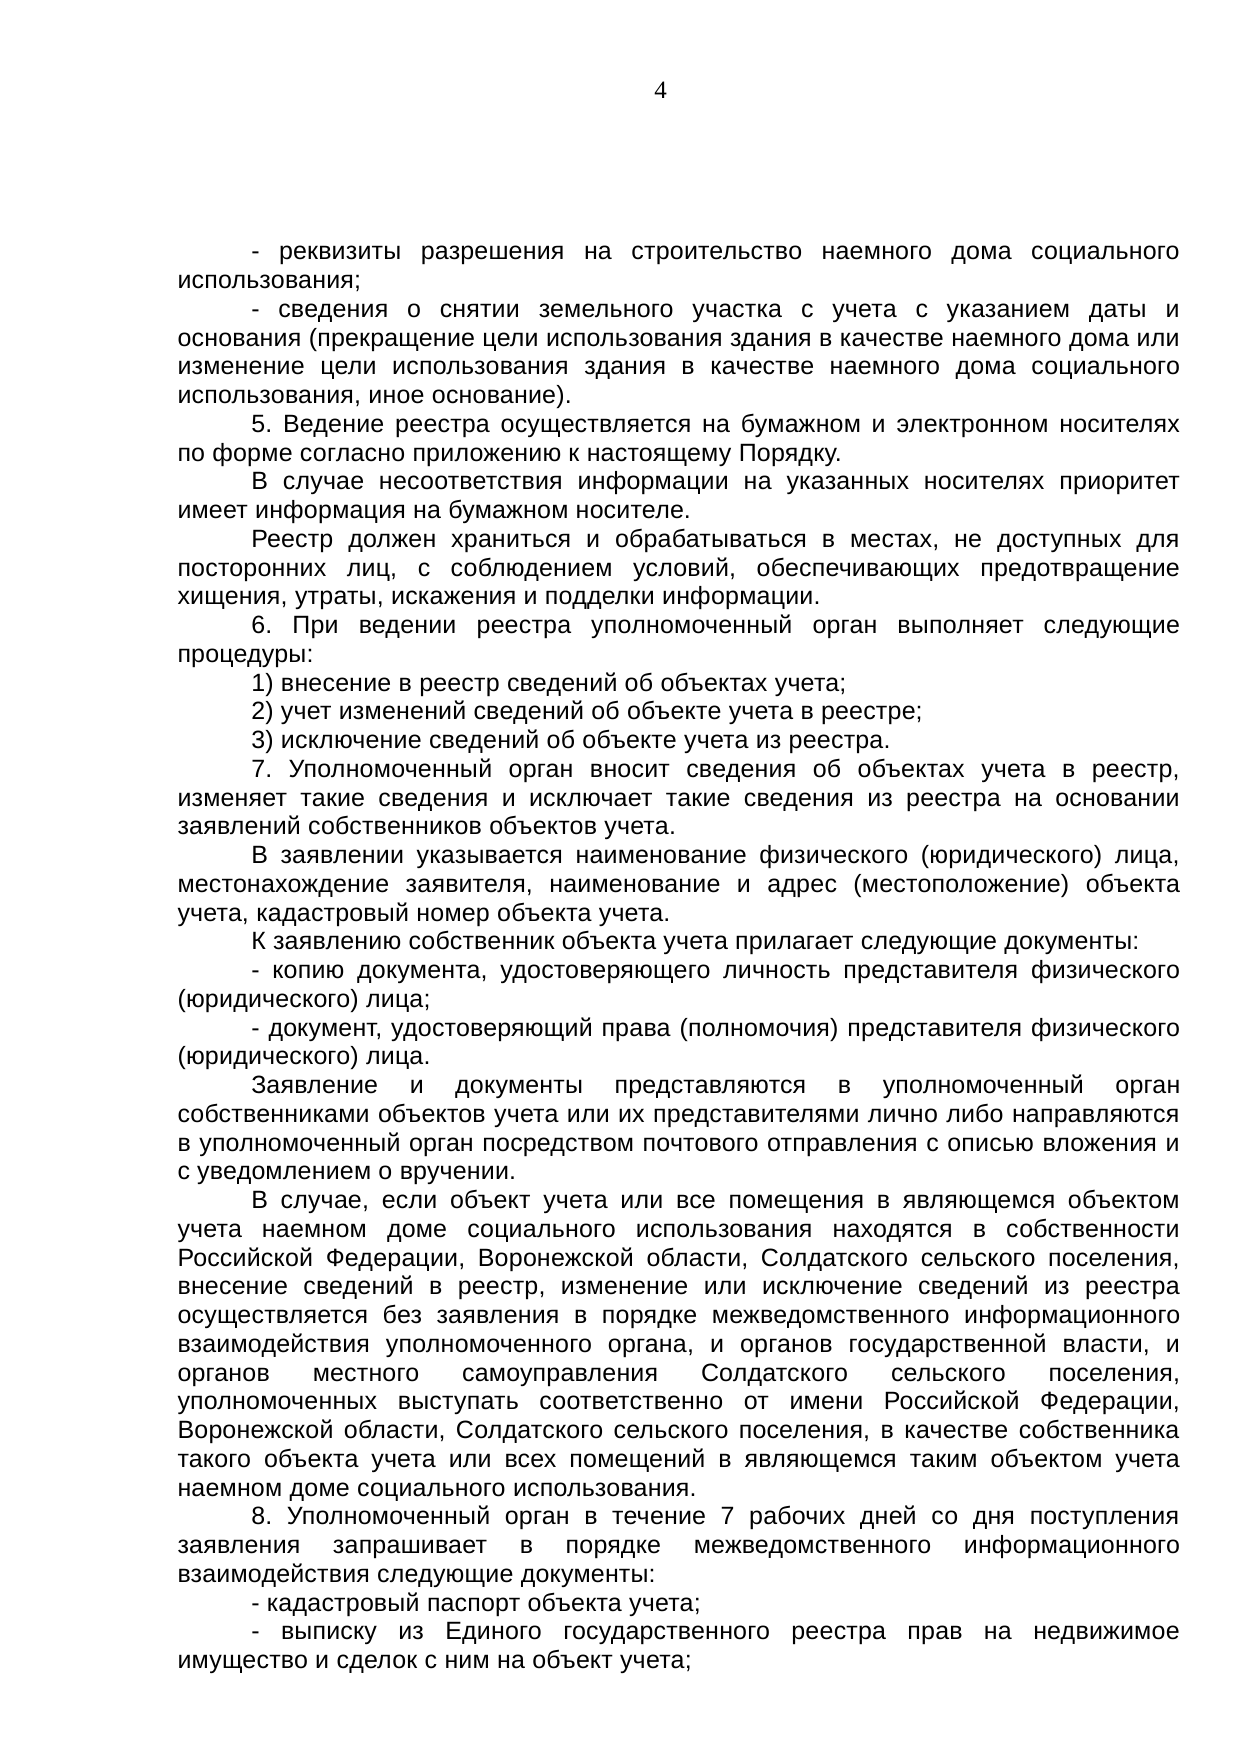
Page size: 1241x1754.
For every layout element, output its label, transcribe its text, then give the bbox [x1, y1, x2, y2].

text В случае, если объект учета или все помещения в являющемся объектом учета наемном доме социального использования находятся в собственности Российской Федерации, Воронежской области, Солдатского сельского поселения, внесение сведений в реестр, изменение или исключение сведений из реестра осуществляется без заявления в порядке межведомственного информационного взаимодействия уполномоченного органа, и органов государственной власти, и органов местного самоуправления Солдатского сельского поселения, уполномоченных выступать соответственно от имени Российской Федерации, Воронежской области, Солдатского сельского поселения, в качестве собственника такого объекта учета или всех помещений в являющемся таким объектом учета наемном доме социального использования. [177, 1185, 1181, 1501]
text В случае несоответствия информации на указанных носителях приоритет имеет информация на бумажном носителе. [177, 466, 1181, 524]
text - реквизиты разрешения на строительство наемного дома социального использования; [177, 236, 1181, 294]
text - кадастровый паспорт объекта учета; [177, 1587, 1181, 1616]
text К заявлению собственник объекта учета прилагает следующие документы: [177, 926, 1181, 955]
text 7. Уполномоченный орган вносит сведения об объектах учета в реестр, изменяет такие сведения и исключает такие сведения из реестра на основании заявлений собственников объектов учета. [177, 754, 1181, 840]
text Реестр должен храниться и обрабатываться в местах, не доступных для посторонних лиц, с соблюдением условий, обеспечивающих предотвращение хищения, утраты, искажения и подделки информации. [177, 524, 1181, 610]
text - копию документа, удостоверяющего личность представителя физического (юридического) лица; [177, 955, 1181, 1012]
text 5. Ведение реестра осуществляется на бумажном и электронном носителях по форме согласно приложению к настоящему Порядку. [177, 409, 1181, 466]
text 3) исключение сведений об объекте учета из реестра. [177, 725, 1181, 754]
text - сведения о снятии земельного участка с учета с указанием даты и основания (прекращение цели использования здания в качестве наемного дома или изменение цели использования здания в качестве наемного дома социального использования, иное основание). [177, 294, 1181, 409]
text 2) учет изменений сведений об объекте учета в реестре; [177, 696, 1181, 725]
text Заявление и документы представляются в уполномоченный орган собственниками объектов учета или их представителями лично либо направляются в уполномоченный орган посредством почтового отправления с описью вложения и с уведомлением о вручении. [177, 1070, 1181, 1185]
text - выписку из Единого государственного реестра прав на недвижимое имущество и сделок с ним на объект учета; [177, 1616, 1181, 1674]
text 1) внесение в реестр сведений об объектах учета; [177, 667, 1181, 696]
text 6. При ведении реестра уполномоченный орган выполняет следующие процедуры: [177, 610, 1181, 667]
text В заявлении указывается наименование физического (юридического) лица, местонахождение заявителя, наименование и адрес (местоположение) объекта учета, кадастровый номер объекта учета. [177, 840, 1181, 926]
text 8. Уполномоченный орган в течение 7 рабочих дней со дня поступления заявления запрашивает в порядке межведомственного информационного взаимодействия следующие документы: [177, 1501, 1181, 1587]
text - документ, удостоверяющий права (полномочия) представителя физического (юридического) лица. [177, 1012, 1181, 1070]
